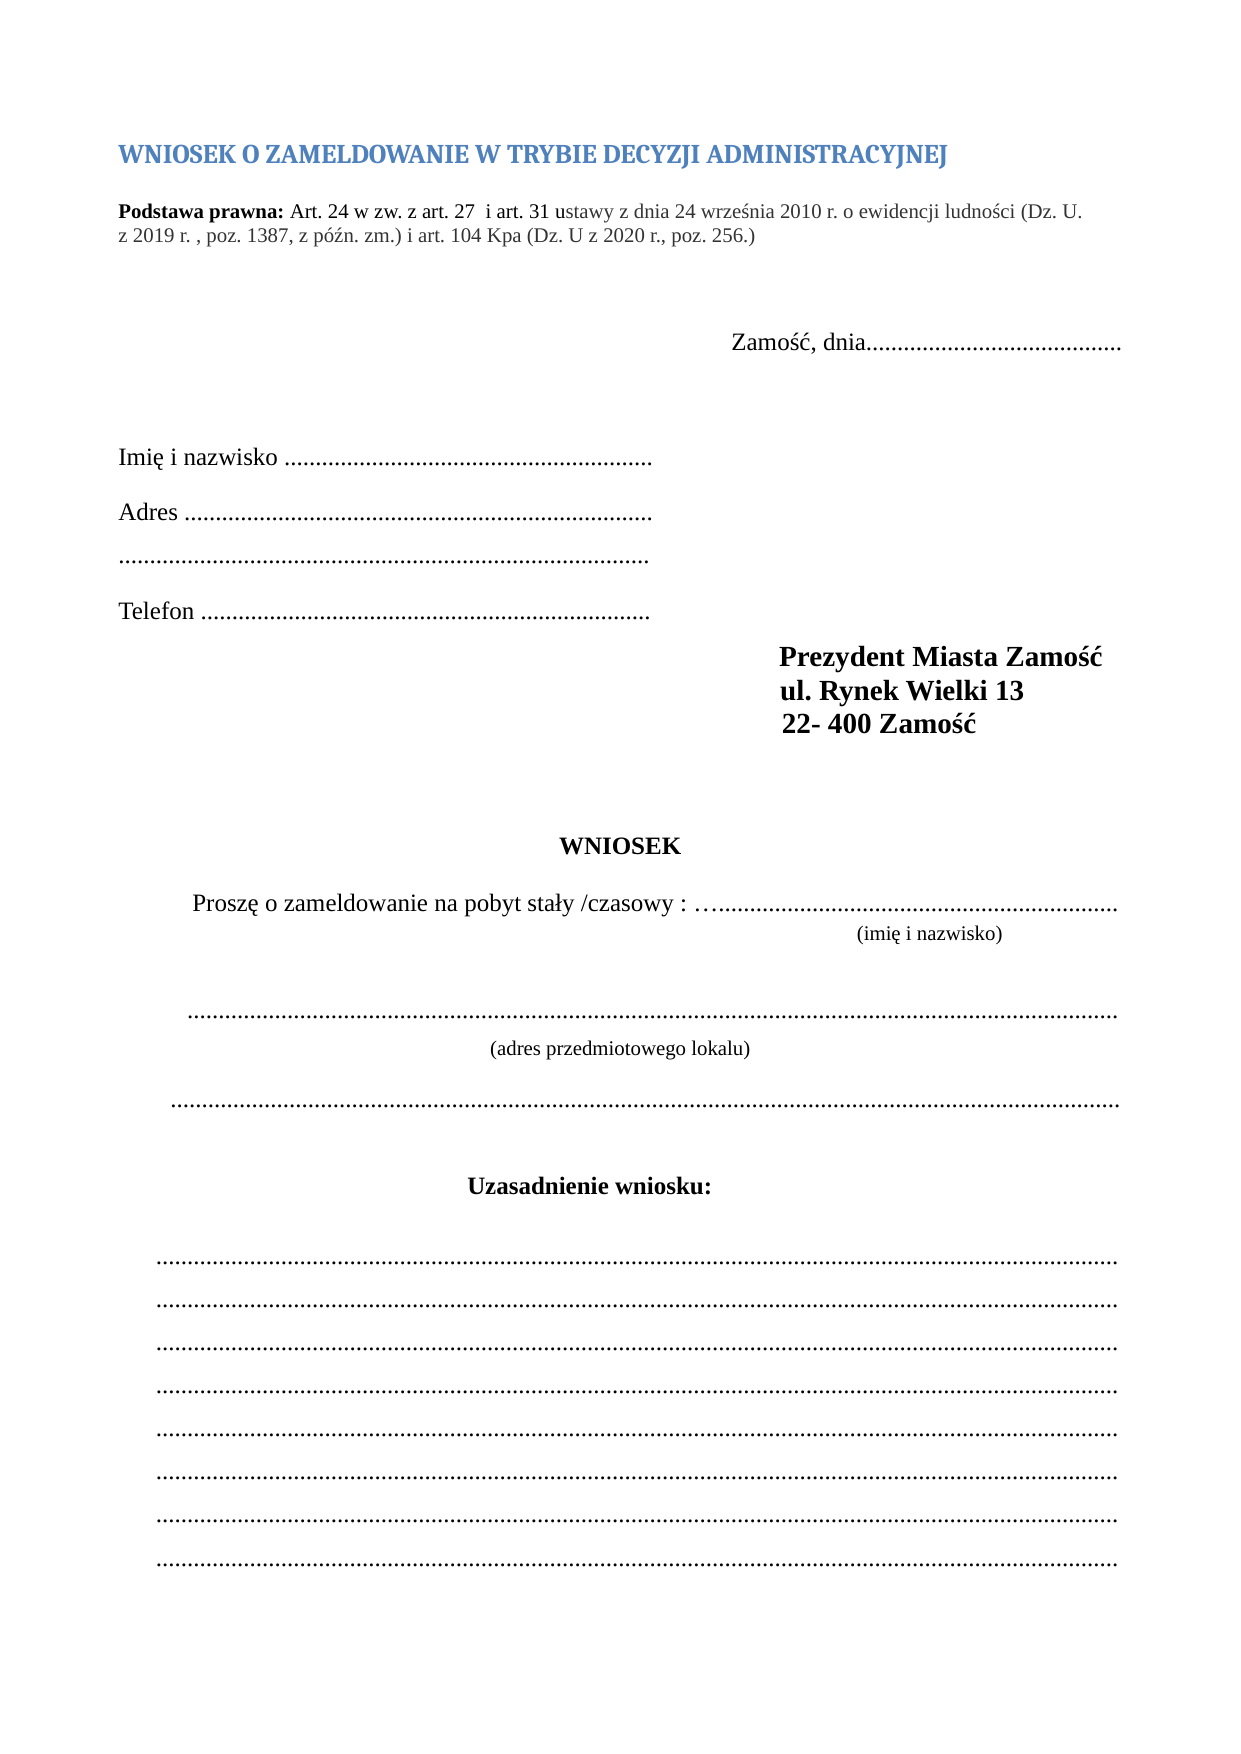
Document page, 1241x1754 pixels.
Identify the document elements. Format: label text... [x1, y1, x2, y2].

text ..................................................................................... [118, 541, 1122, 569]
text ul. Rynek Wielki 13 [118, 673, 1122, 706]
text ................................................................................................................................................................................................................................................................................................................................................................................................................................................................................................................................................................................................................................................................................................................................................................................................................................................................................................................................................................................................................................................................................................................................................................................................................................................................................ [156, 1241, 1122, 1571]
text Podstawa prawna: Art. 24 w zw. z art. 27 i art. 31 ustawy z dnia 24 września 2010 r. o ewidencji ludności (Dz. U. z 2019 r. , poz. 1387, z późn. zm.) i art. 104 Kpa (Dz. U z 2020 r., poz. 256.) [118, 199, 1122, 247]
text ........................................................................................................................................................ [118, 1084, 1122, 1113]
subtitle WNIOSEK [118, 831, 1122, 860]
text ..................................................................................................................................................... [118, 995, 1122, 1024]
text Zamość, dnia......................................... [118, 327, 1122, 356]
text Adres ........................................................................... [118, 497, 1122, 526]
text Prezydent Miasta Zamość [118, 639, 1122, 673]
text Telefon ........................................................................ [118, 596, 1122, 625]
text Uzasadnienie wniosku: [118, 1171, 1122, 1199]
subtitle WNIOSEK O ZAMELDOWANIE W TRYBIE DECYZJI ADMINISTRACYJNEJ [118, 139, 1122, 170]
text (adres przedmiotowego lokalu) [118, 1036, 1122, 1060]
text Proszę o zameldowanie na pobyt stały /czasowy : …................................................................ (imię i nazwisko) [118, 888, 1122, 946]
text 22- 400 Zamość [118, 706, 1122, 740]
text Imię i nazwisko ........................................................... [118, 442, 1122, 471]
